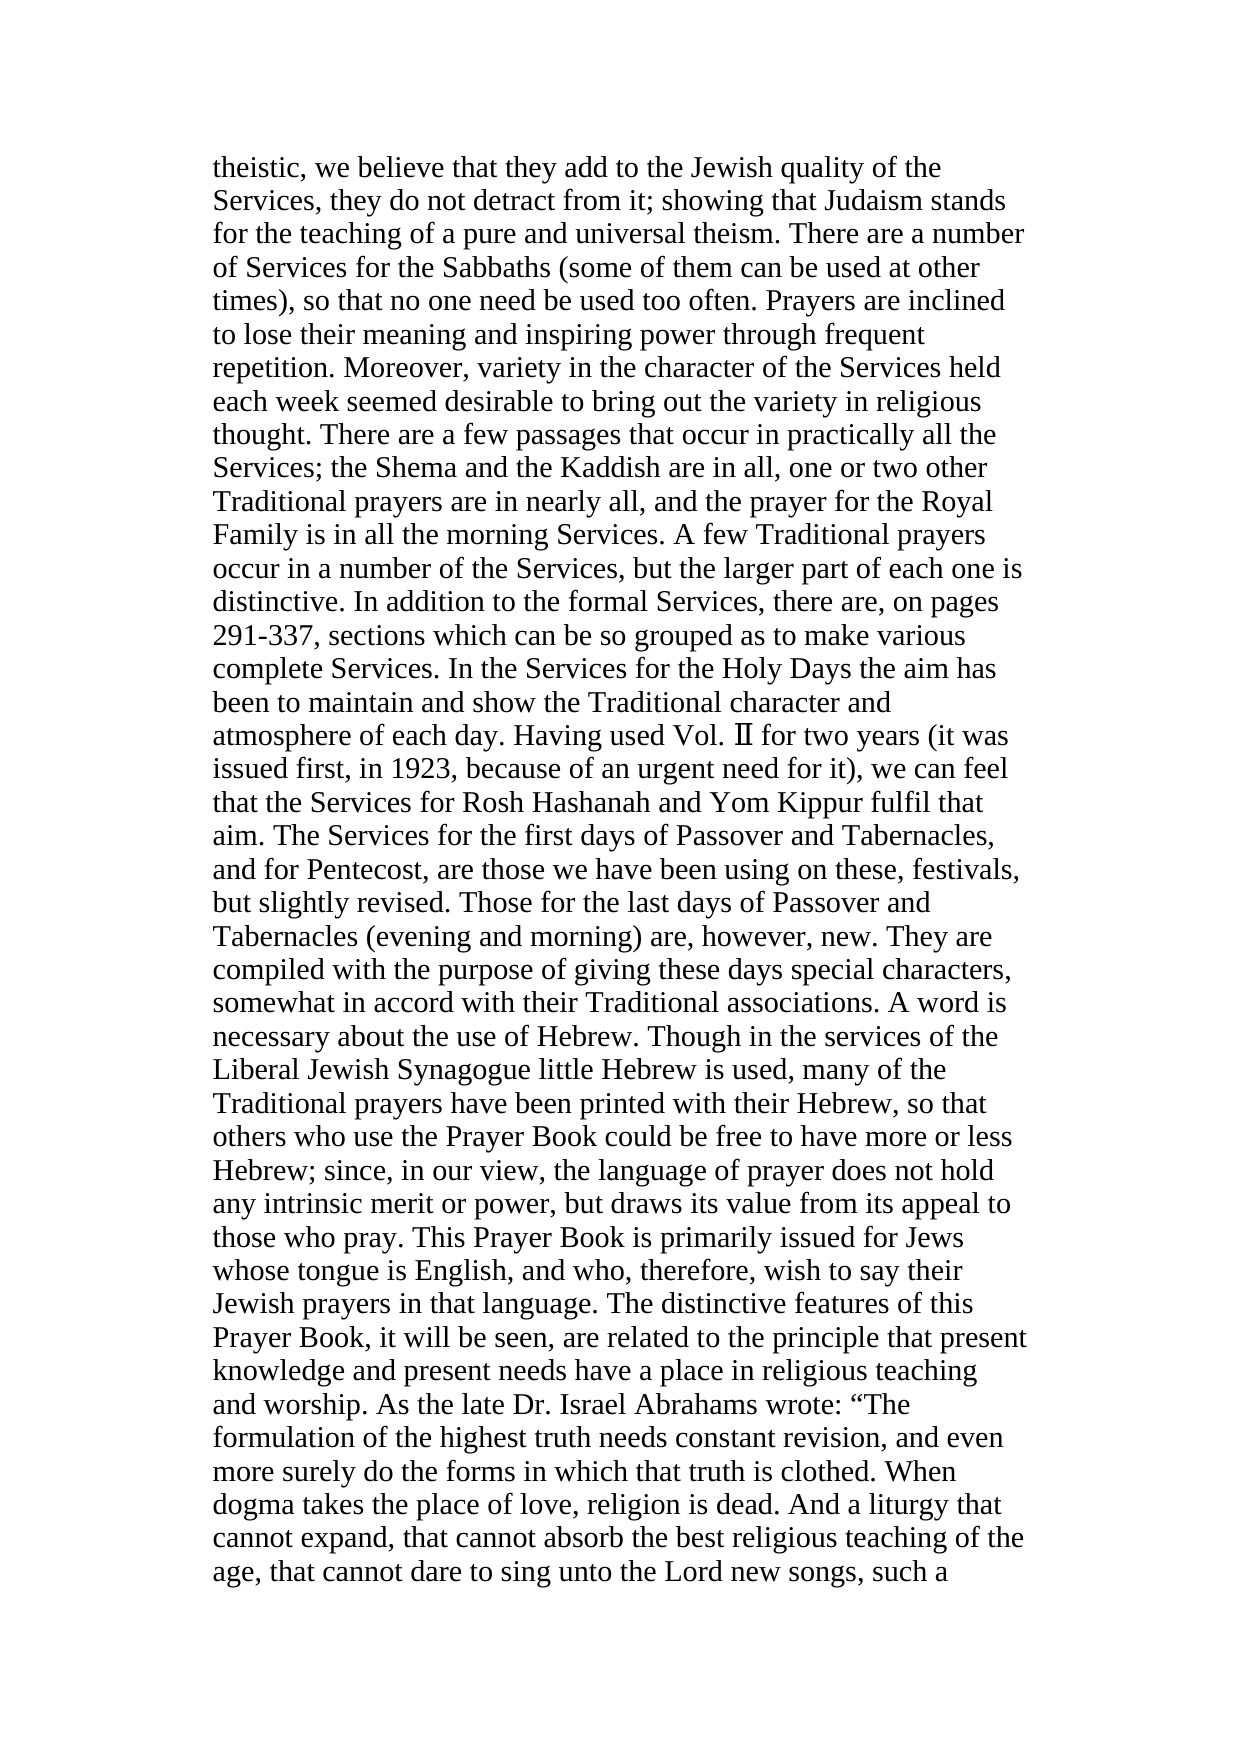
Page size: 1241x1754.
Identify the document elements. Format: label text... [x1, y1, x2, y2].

text theistic, we believe that they add to the Jewish quality of the Services, they do not detract from it; showing that Judaism stands for the teaching of a pure and universal theism. There are a number of Services for the Sabbaths (some of them can be used at other times), so that no one need be used too often. Prayers are inclined to lose their meaning and inspiring power through frequent repetition. Moreover, variety in the character of the Services held each week seemed desirable to bring out the variety in religious thought. There are a few passages that occur in practically all the Services; the Shema and the Kaddish are in all, one or two other Traditional prayers are in nearly all, and the prayer for the Royal Family is in all the morning Services. A few Traditional prayers occur in a number of the Services, but the larger part of each one is distinctive. In addition to the formal Services, there are, on pages 291-337, sections which can be so grouped as to make various complete Services. In the Services for the Holy Days the aim has been to maintain and show the Traditional character and atmosphere of each day. Having used Vol. Ⅱ for two years (it was issued first, in 1923, because of an urgent need for it), we can feel that the Services for Rosh Hashanah and Yom Kippur fulfil that aim. The Services for the first days of Passover and Tabernacles, and for Pentecost, are those we have been using on these, festivals, but slightly revised. Those for the last days of Passover and Tabernacles (evening and morning) are, however, new. They are compiled with the purpose of giving these days special characters, somewhat in accord with their Traditional associations. A word is necessary about the use of Hebrew. Though in the services of the Liberal Jewish Synagogue little Hebrew is used, many of the Traditional prayers have been printed with their Hebrew, so that others who use the Prayer Book could be free to have more or less Hebrew; since, in our view, the language of prayer does not hold any intrinsic merit or power, but draws its value from its appeal to those who pray. This Prayer Book is primarily issued for Jews whose tongue is English, and who, therefore, wish to say their Jewish prayers in that language. The distinctive features of this Prayer Book, it will be seen, are related to the principle that present knowledge and present needs have a place in religious teaching and worship. As the late Dr. Israel Abrahams wrote: “The formulation of the highest truth needs constant revision, and even more surely do the forms in which that truth is clothed. When dogma takes the place of love, religion is dead. And a liturgy that cannot expand, that cannot absorb the best religious teaching of the age, that cannot dare to sing unto the Lord new songs, such a [212, 150, 1028, 1588]
